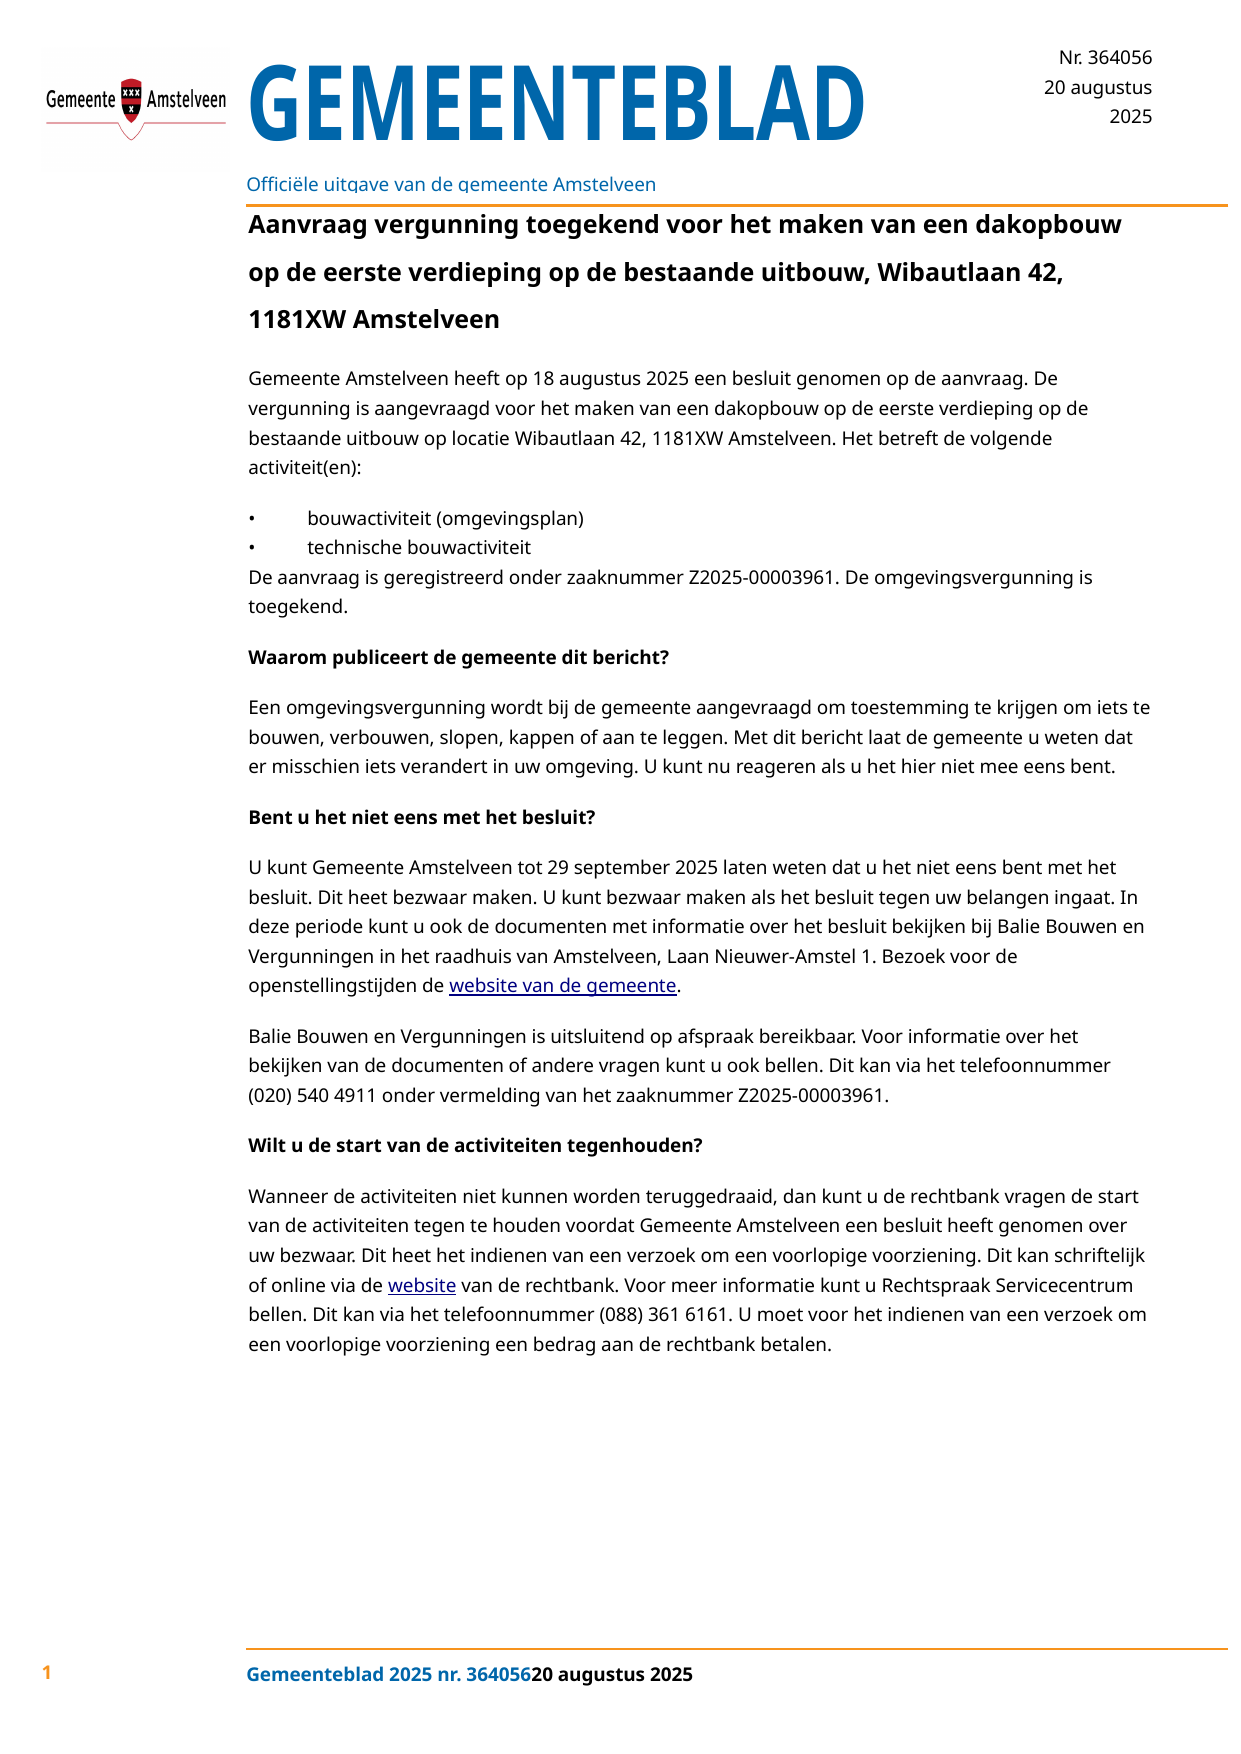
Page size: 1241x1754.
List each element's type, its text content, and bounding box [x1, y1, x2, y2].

text Balie Bouwen en Vergunningen is uitsluitend op afspraak bereikbaar. Voor informatie over het bekijken van de documenten of andere vragen kunt u ook bellen. Dit kan via het telefoonnummer (020) 540 4911 onder vermelding van het zaaknummer Z2025-00003961. [248, 1023, 1152, 1108]
text U kunt Gemeente Amstelveen tot 29 september 2025 laten weten dat u het niet eens bent met het besluit. Dit heet bezwaar maken. U kunt bezwaar maken als het besluit tegen uw belangen ingaat. In deze periode kunt u ook de documenten met informatie over het besluit bekijken bij Balie Bouwen en Vergunningen in het raadhuis van Amstelveen, Laan Nieuwer-Amstel 1. Bezoek voor de openstellingstijden de website van de gemeente. [248, 854, 1152, 998]
picture [41, 47, 231, 172]
text Wanneer de activiteiten niet kunnen worden teruggedraaid, dan kunt u de rechtbank vragen de start van de activiteiten tegen te houden voordat Gemeente Amstelveen een besluit heeft genomen over uw bezwaar. Dit heet het indienen van een verzoek om een voorlopige voorziening. Dit kan schriftelijk of online via de website van de rechtbank. Voor meer informatie kunt u Rechtspraak Servicecentrum bellen. Dit kan via het telefoonnummer (088) 361 6161. U moet voor het indienen van een verzoek om een voorlopige voorziening een bedrag aan de rechtbank betalen. [248, 1183, 1152, 1357]
text Bent u het niet eens met het besluit? [248, 804, 1152, 829]
list bouwactiviteit (omgevingsplan) [248, 505, 1152, 530]
text Een omgevingsvergunning wordt bij de gemeente aangevraagd om toestemming te krijgen om iets te bouwen, verbouwen, slopen, kappen of aan te leggen. Met dit bericht laat de gemeente u weten dat er misschien iets verandert in uw omgeving. U kunt nu reageren als u het hier niet mee eens bent. [248, 694, 1152, 779]
text Gemeente Amstelveen heeft op 18 augustus 2025 een besluit genomen op de aanvraag. De vergunning is aangevraagd voor het maken van een dakopbouw op de eerste verdieping op de bestaande uitbouw op locatie Wibautlaan 42, 1181XW Amstelveen. Het betreft de volgende activiteit(en): [248, 366, 1152, 480]
list technische bouwactiviteit [248, 534, 1152, 560]
text De aanvraag is geregistreerd onder zaaknummer Z2025-00003961. De omgevingsvergunning is toegekend. [248, 564, 1152, 619]
text Wilt u de start van de activiteiten tegenhouden? [248, 1133, 1152, 1158]
text Aanvraag vergunning toegekend voor het maken van een dakopbouw op de eerste verdieping op de bestaande uitbouw, Wibautlaan 42, 1181XW Amstelveen [248, 207, 1152, 336]
text Waarom publiceert de gemeente dit bericht? [248, 644, 1152, 669]
